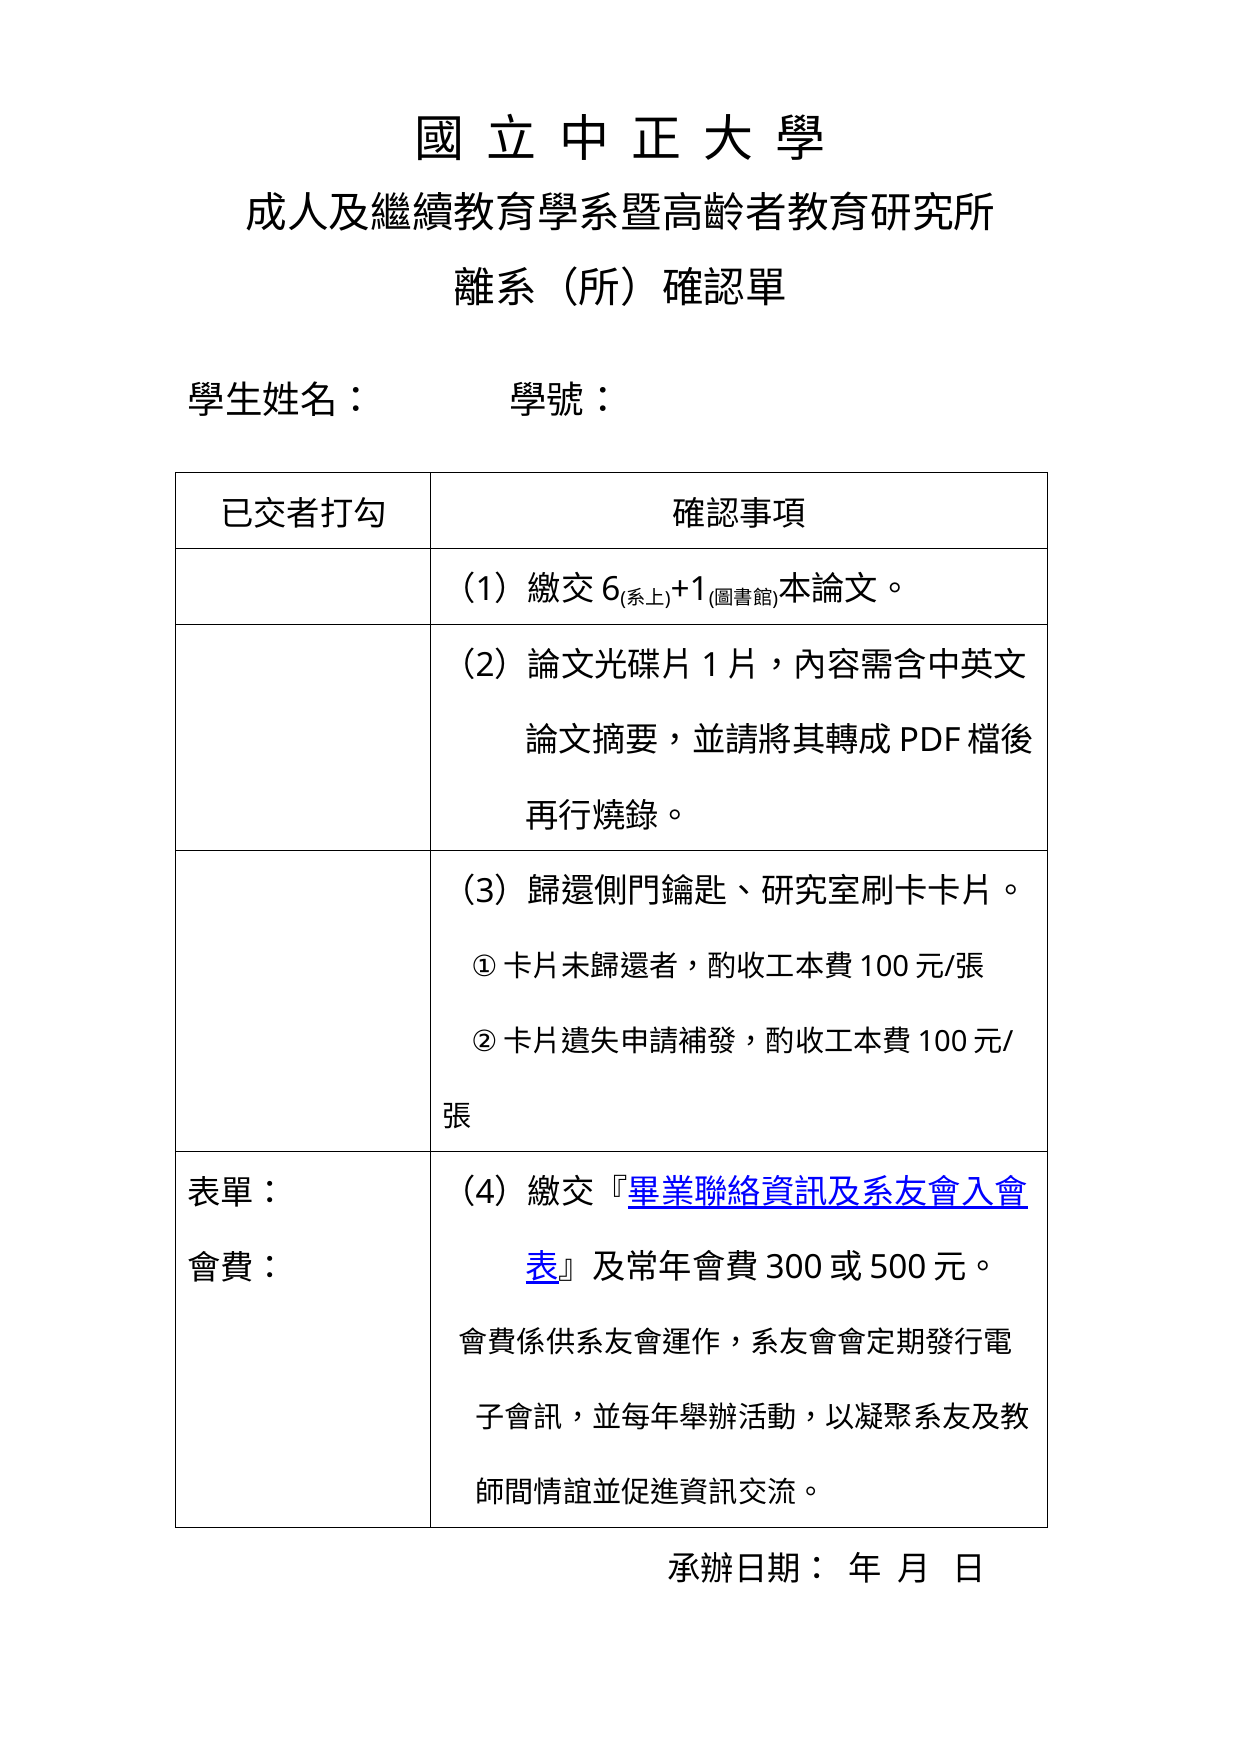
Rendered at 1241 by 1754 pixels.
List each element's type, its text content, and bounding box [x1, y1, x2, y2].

table_header 確認事項 [431, 473, 1047, 548]
table_cell （4）繳交『畢業聯絡資訊及系友會入會表』及常年會費300或500元。 會費係供系友會運作，系友會會定期發行電子會訊，並每年舉辦活動，以凝聚系友及教師間情誼並促進資訊交流。 [431, 1152, 1047, 1527]
text 國 立 中 正 大 學 [187, 97, 1053, 172]
table_header 已交者打勾 [176, 473, 430, 548]
table_cell [176, 625, 430, 850]
text 學生姓名： 學號： [187, 359, 1053, 434]
table_cell [176, 549, 430, 624]
table_cell （3）歸還側門鑰匙、研究室刷卡卡片。 ①卡片未歸還者，酌收工本費100元/張 ②卡片遺失申請補發，酌收工本費100元/張 [431, 851, 1047, 1151]
table_cell [176, 851, 430, 1151]
table_cell （2）論文光碟片1片，內容需含中英文論文摘要，並請將其轉成PDF檔後再行燒錄。 [431, 625, 1047, 850]
text 承辦日期： 年 月 日 [204, 1528, 986, 1603]
table_cell 表單： 會費： [176, 1152, 430, 1527]
text 離系（所）確認單 [187, 247, 1053, 322]
text 成人及繼續教育學系暨高齡者教育研究所 [187, 172, 1053, 247]
table_cell （1）繳交6(系上)+1(圖書館)本論文。 [431, 549, 1047, 624]
